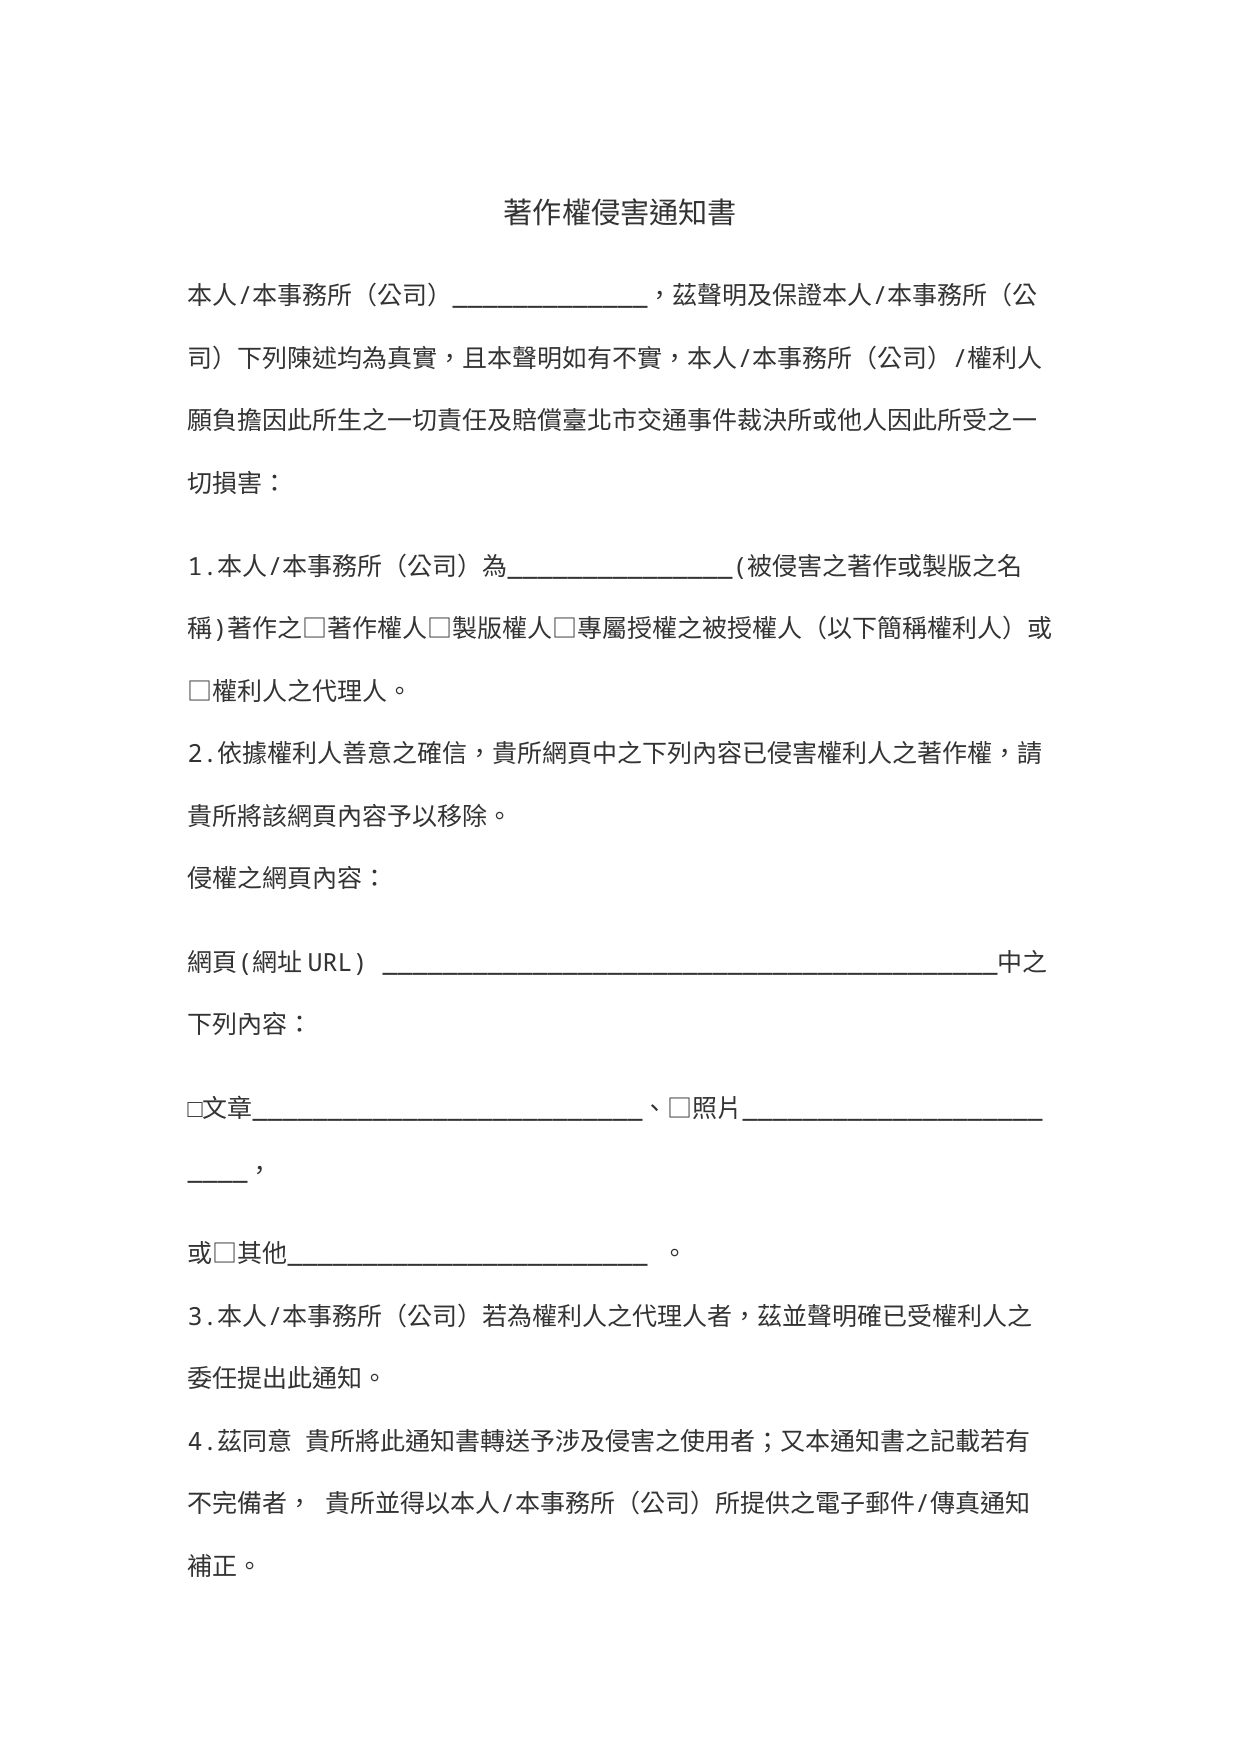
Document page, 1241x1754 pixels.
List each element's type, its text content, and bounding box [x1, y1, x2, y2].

text 1.本人/本事務所（公司）為_______________(被侵害之著作或製版之名稱)著作之□著作權人□製版權人□專屬授權之被授權人（以下簡稱權利人）或□權利人之代理人。 2.依據權利人善意之確信，貴所網頁中之下列內容已侵害權利人之著作權，請 貴所將該網頁內容予以移除。 侵權之網頁內容： [187, 523, 1053, 898]
text □文章__________________________、□照片________________________， [187, 1064, 1053, 1189]
text 本人/本事務所（公司）­­_____________，茲聲明及保證本人/本事務所（公司）下列陳述均為真實，且本聲明如有不實，本人/本事務所（公司）/權利人願負擔因此所生之一切責任及賠償臺北市交通事件裁決所或他人因此所受之一切損害： [187, 252, 1053, 502]
text 網頁(網址URL) _________________________________________中之下列內容： [187, 919, 1053, 1044]
text 著作權侵害通知書 [187, 169, 1053, 231]
text 或□其他________________________ 。 3.本人/本事務所（公司）若為權利人之代理人者，茲並聲明確已受權利人之委任提出此通知。 4.茲同意 貴所將此通知書轉送予涉及侵害之使用者；又本通知書之記載若有不完備者， 貴所並得以本人/本事務所（公司）所提供之電子郵件/傳真通知補正。 [187, 1210, 1053, 1585]
